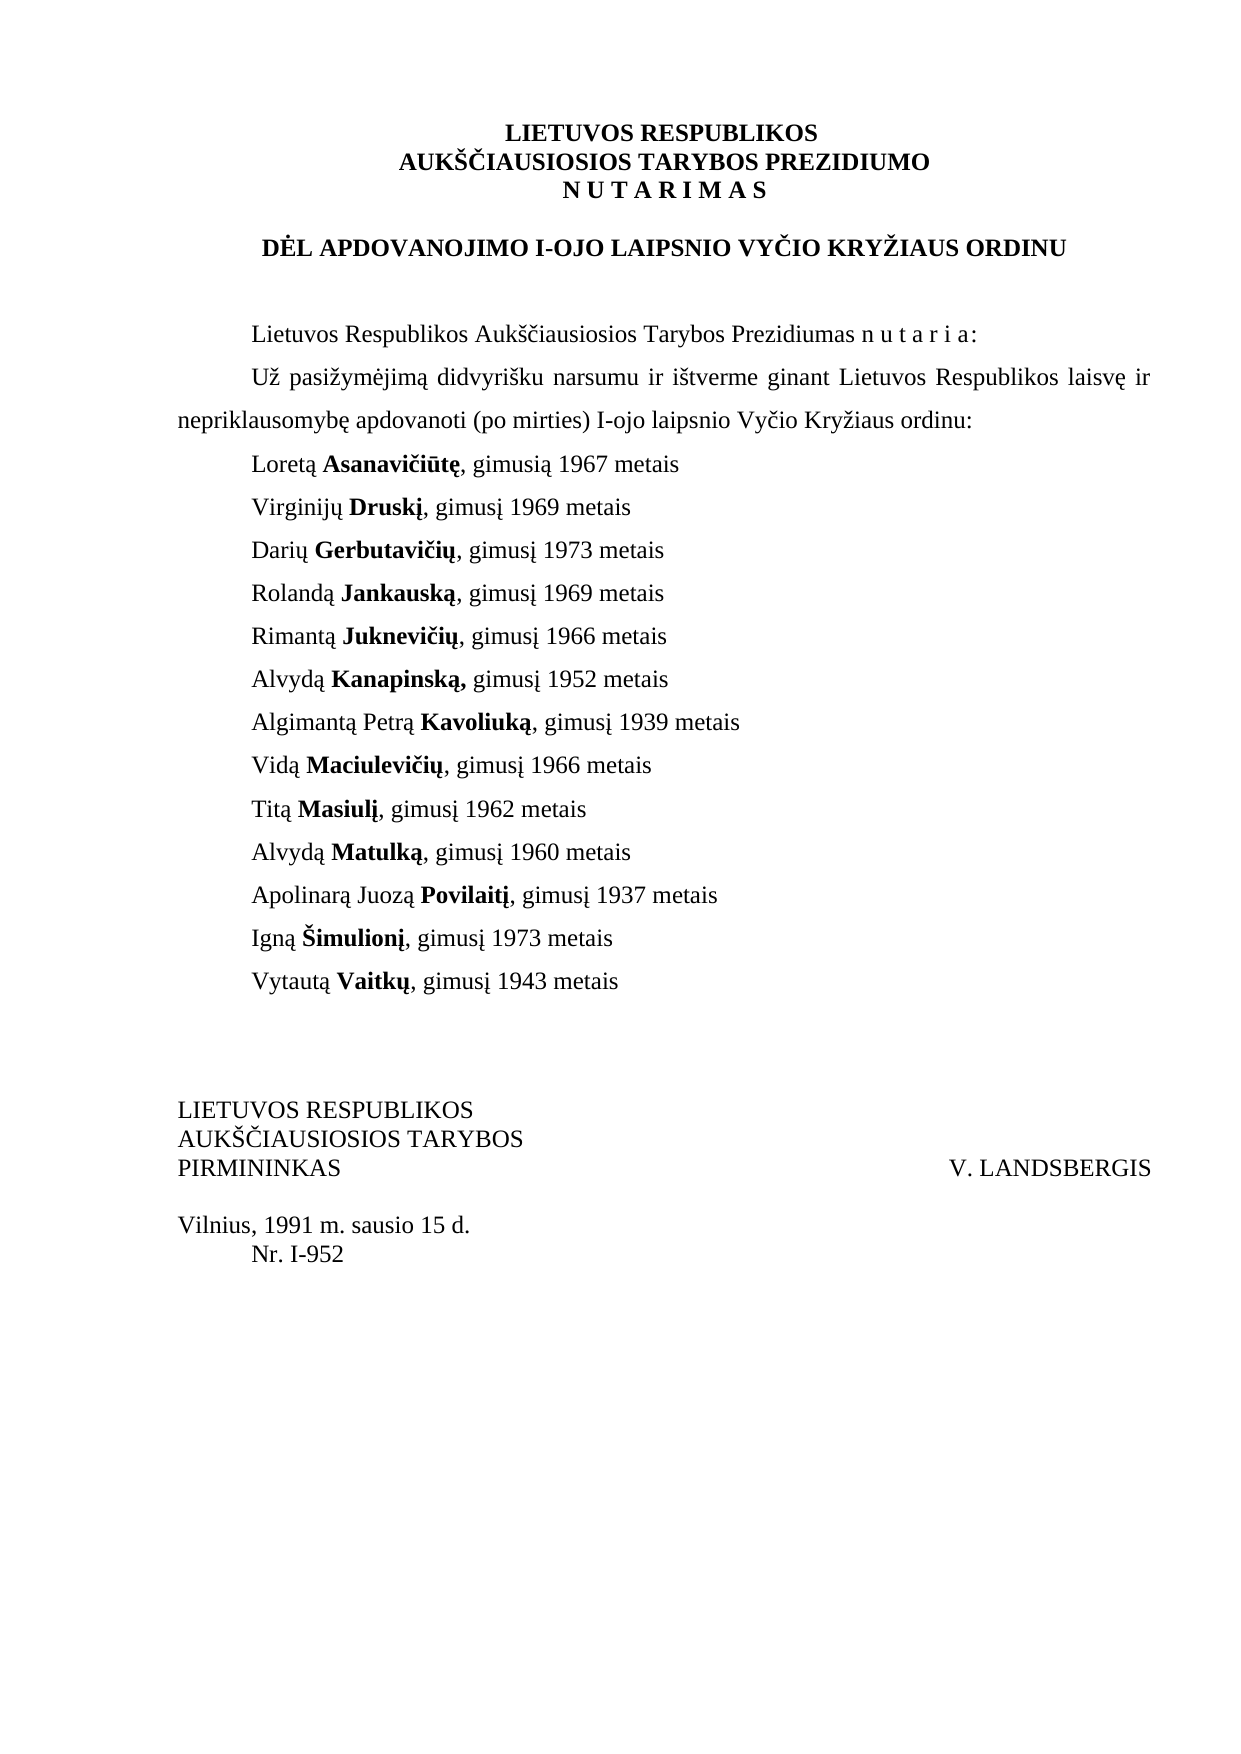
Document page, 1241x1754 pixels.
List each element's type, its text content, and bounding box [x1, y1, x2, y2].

text AUKŠČIAUSIOSIOS TARYBOS [177, 1124, 1152, 1153]
text DĖL APDOVANOJIMO I-OJO LAIPSNIO VYČIO KRYŽIAUS ORDINU [177, 233, 1152, 262]
text Algimantą Petrą Kavoliuką, gimusį 1939 metais [177, 707, 1152, 736]
text Virginijų Druskį, gimusį 1969 metais [177, 492, 1152, 521]
text Vytautą Vaitkų, gimusį 1943 metais [177, 966, 1152, 995]
text Darių Gerbutavičių, gimusį 1973 metais [177, 535, 1152, 564]
text Už pasižymėjimą didvyrišku narsumu ir ištverme ginant Lietuvos Respublikos laisvę ir nepriklausomybę apdovanoti (po mirties) I-ojo laipsnio Vyčio Kryžiaus ordinu: [177, 362, 1152, 434]
text AUKŠČIAUSIOSIOS TARYBOS PREZIDIUMO [177, 147, 1152, 176]
text Titą Masiulį, gimusį 1962 metais [177, 794, 1152, 822]
text LIETUVOS RESPUBLIKOS [177, 1096, 1152, 1124]
text Rolandą Jankauską, gimusį 1969 metais [177, 578, 1152, 607]
text Rimantą Juknevičių, gimusį 1966 metais [177, 621, 1152, 650]
text Vidą Maciulevičių, gimusį 1966 metais [177, 751, 1152, 779]
text Nr. I-952 [177, 1239, 1152, 1268]
text PIRMININKAS V. LANDSBERGIS [177, 1153, 1152, 1182]
text N U T A R I M A S [177, 176, 1152, 204]
text Apolinarą Juozą Povilaitį, gimusį 1937 metais [177, 880, 1152, 909]
text Lietuvos Respublikos Aukščiausiosios Tarybos Prezidiumas nutaria: [177, 319, 1152, 348]
text Alvydą Kanapinską, gimusį 1952 metais [177, 664, 1152, 693]
text LIETUVOS RESPUBLIKOS [177, 118, 1152, 147]
text Alvydą Matulką, gimusį 1960 metais [177, 837, 1152, 866]
text Vilnius, 1991 m. sausio 15 d. [177, 1211, 1152, 1239]
text Loretą Asanavičiūtę, gimusią 1967 metais [177, 449, 1152, 477]
text Igną Šimulionį, gimusį 1973 metais [177, 923, 1152, 952]
